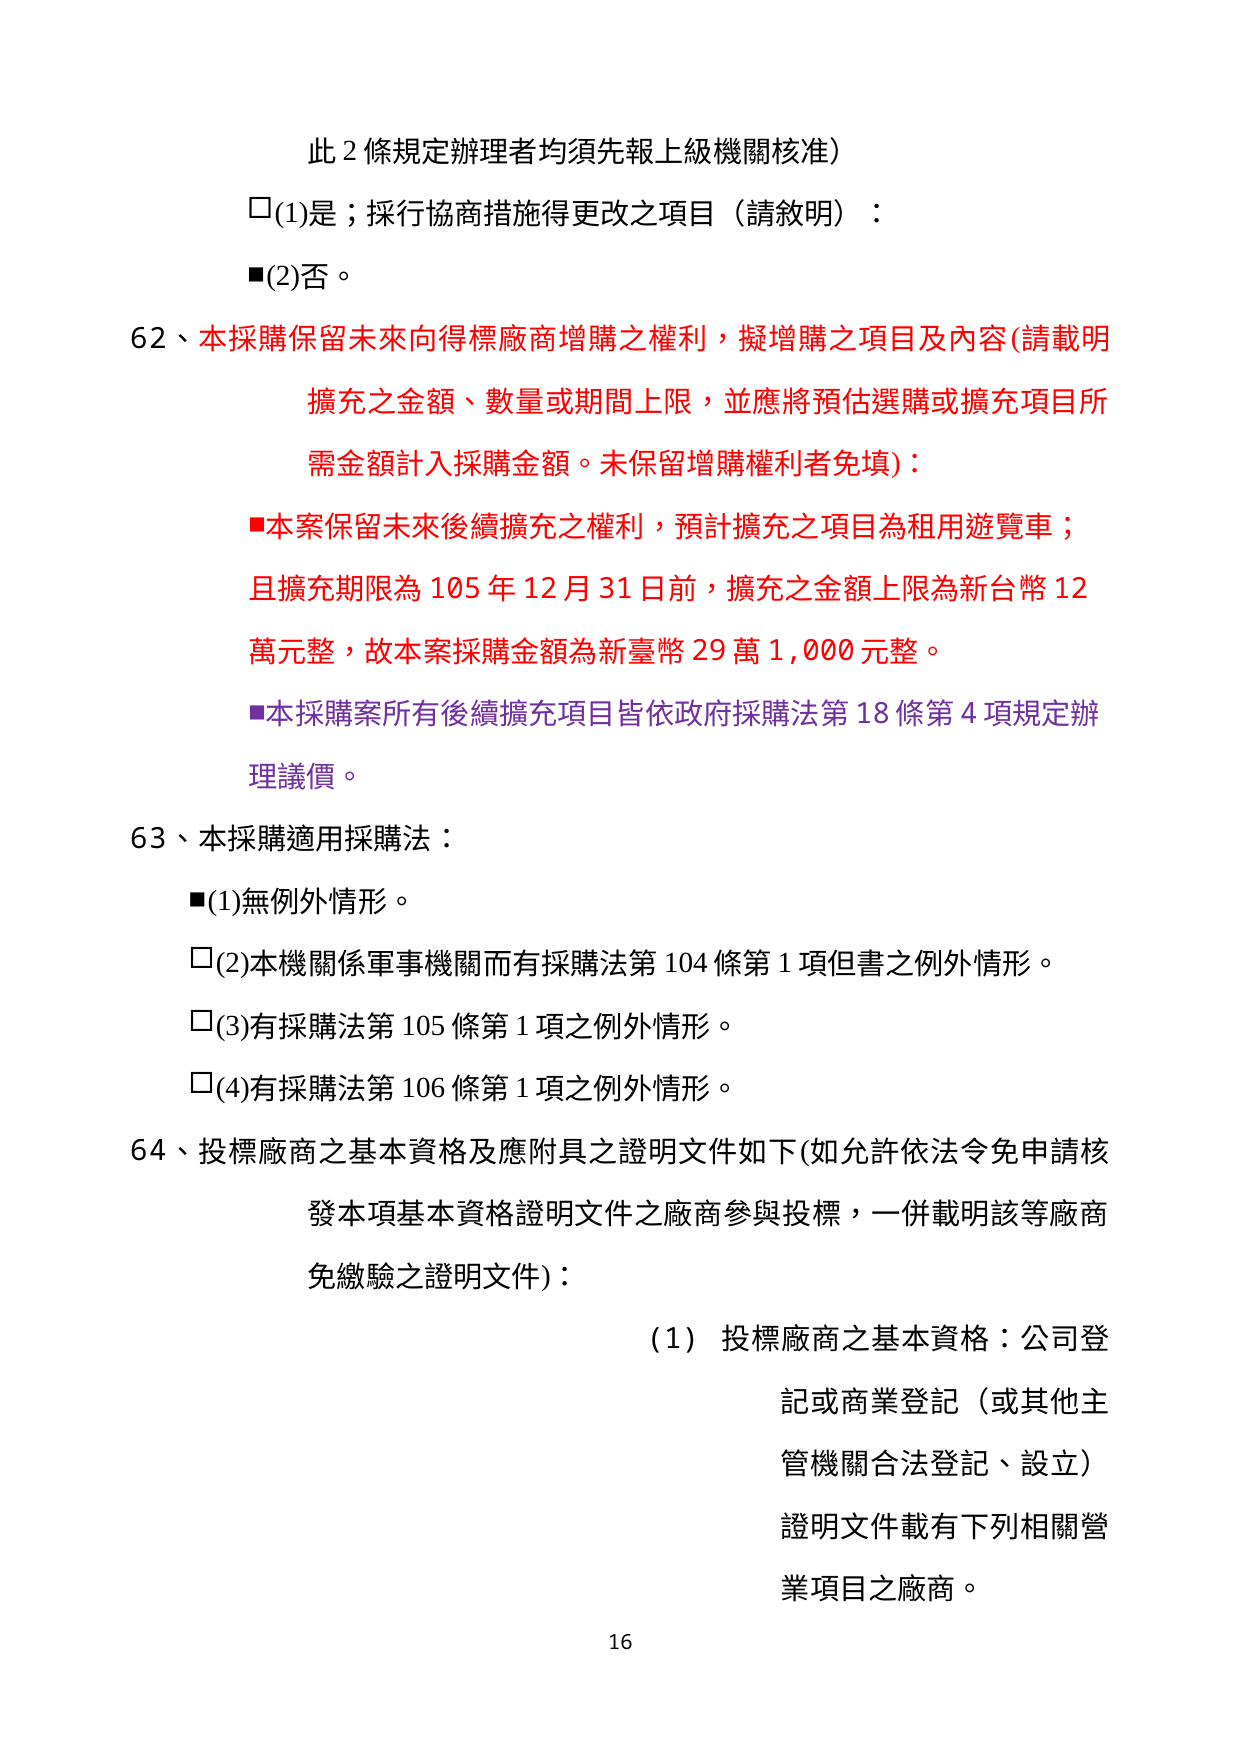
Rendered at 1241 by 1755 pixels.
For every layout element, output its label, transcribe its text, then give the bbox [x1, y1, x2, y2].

list 本採購適用採購法： [130, 795, 1110, 858]
text ■(2)否。 [247, 233, 1110, 295]
text (3)有採購法第105條第1項之例外情形。 [130, 983, 1110, 1045]
list 投標廠商之基本資格及應附具之證明文件如下(如允許依法令免申請核發本項基本資格證明文件之廠商參與投標，一併載明該等廠商免繳驗之證明文件)： [130, 1108, 1110, 1295]
text (1)是；採行協商措施得更改之項目（請敘明）： [247, 170, 1110, 233]
list 投標廠商之基本資格：公司登記或商業登記（或其他主管機關合法登記、設立）證明文件載有下列相關營業項目之廠商。 [646, 1295, 1110, 1608]
text ■本案保留未來後續擴充之權利，預計擴充之項目為租用遊覽車；且擴充期限為105年12月31日前，擴充之金額上限為新台幣12萬元整，故本案採購金額為新臺幣29萬1,000元整。 [248, 483, 1110, 670]
text (4)有採購法第106條第1項之例外情形。 [130, 1045, 1110, 1108]
text ■本採購案所有後續擴充項目皆依政府採購法第18條第4項規定辦理議價。 [248, 670, 1110, 795]
text ■(1)無例外情形。 [130, 858, 1110, 920]
list 本採購保留未來向得標廠商增購之權利，擬增購之項目及內容(請載明擴充之金額、數量或期間上限，並應將預估選購或擴充項目所需金額計入採購金額。未保留增購權利者免填)： [130, 295, 1110, 483]
text (2)本機關係軍事機關而有採購法第104條第1項但書之例外情形。 [130, 920, 1110, 983]
list 此2條規定辦理者均須先報上級機關核准） [130, 108, 1110, 170]
